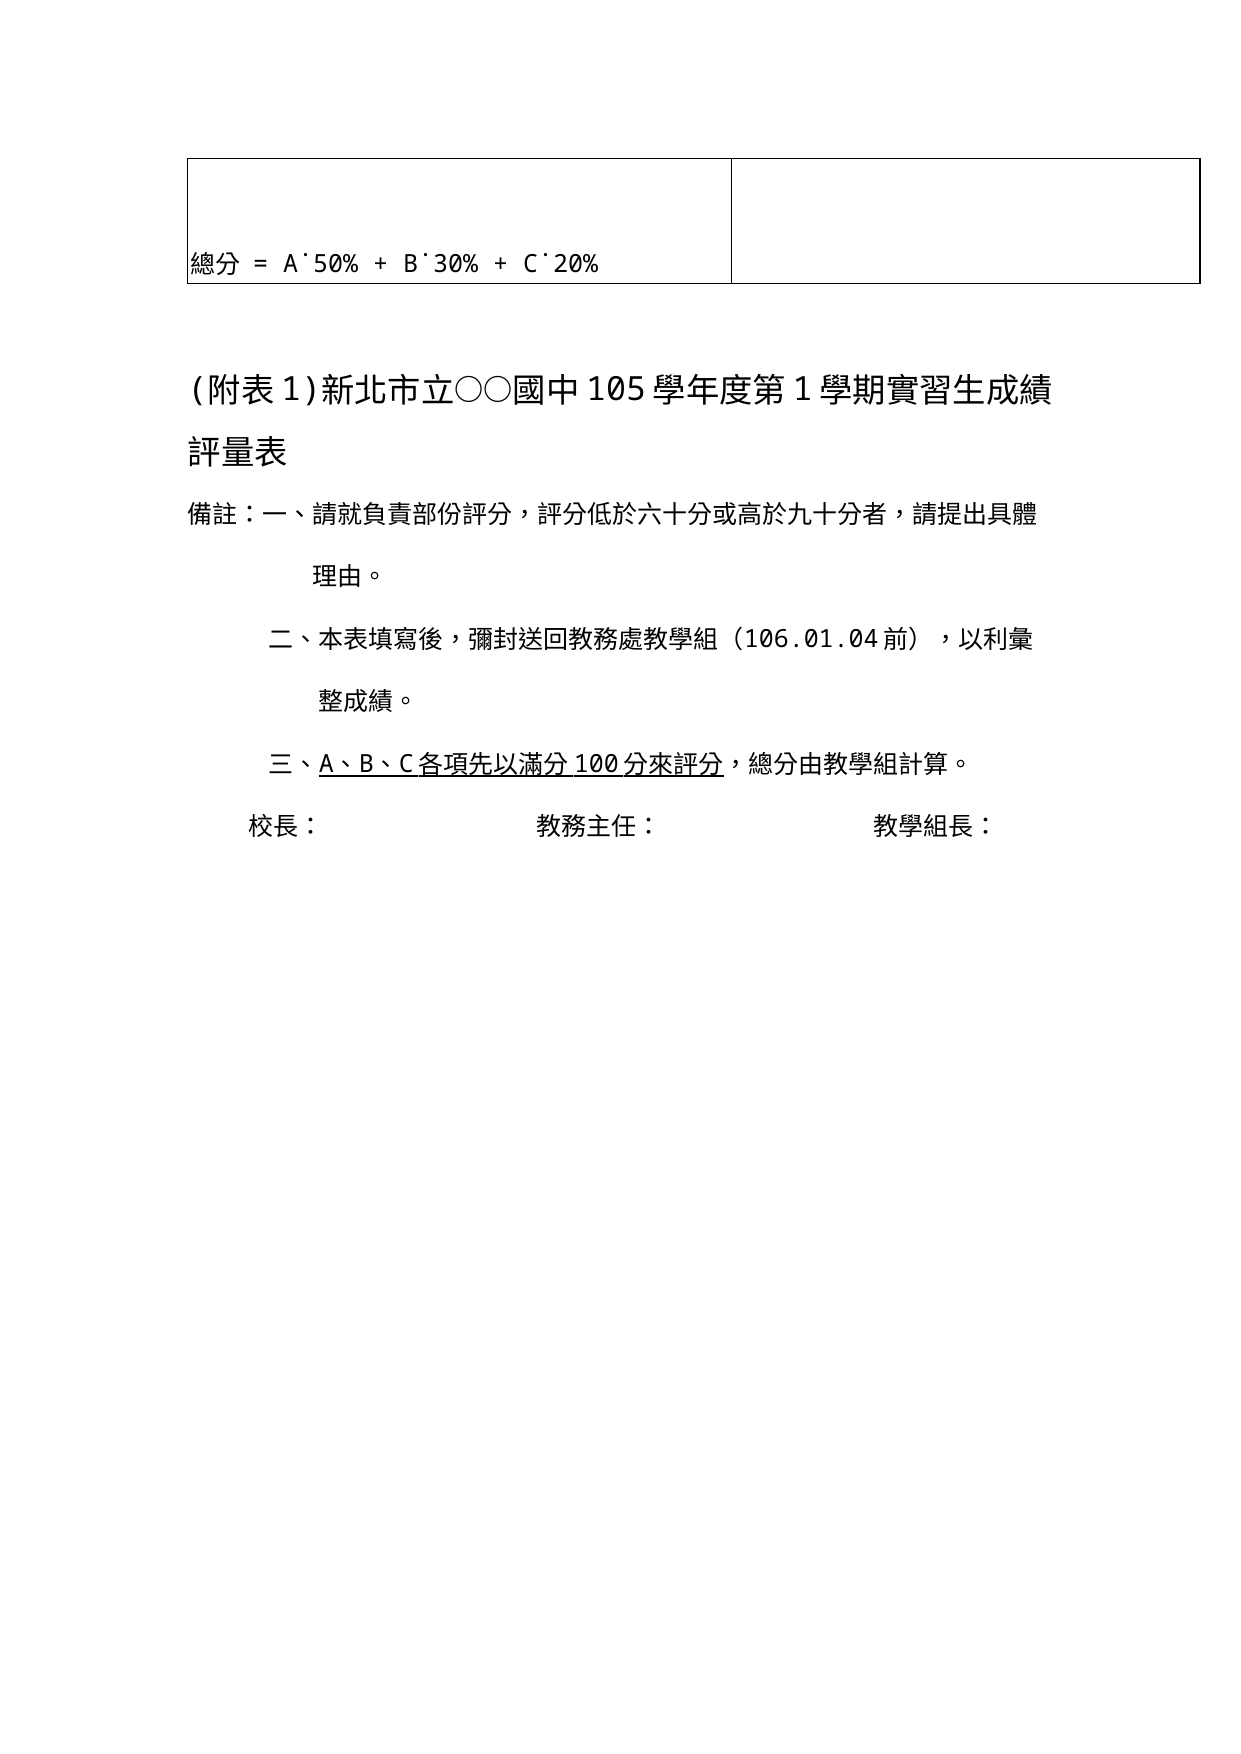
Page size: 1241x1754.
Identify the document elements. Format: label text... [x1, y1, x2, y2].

text 校長： 教務主任： 教學組長： [194, 783, 1053, 846]
text 備註：一、請就負責部份評分，評分低於六十分或高於九十分者，請提出具體理由。 [187, 471, 1053, 596]
text 三、A、B、C各項先以滿分100分來評分，總分由教學組計算。 [268, 721, 1053, 783]
table_cell [732, 159, 1199, 283]
text (附表1)新北市立○○國中105學年度第1學期實習生成績評量表 [187, 346, 1053, 471]
table_cell 總分 = A˙50% + B˙30% + C˙20% [188, 159, 731, 283]
text 二、本表填寫後，彌封送回教務處教學組（106.01.04前），以利彙整成績。 [268, 596, 1053, 721]
